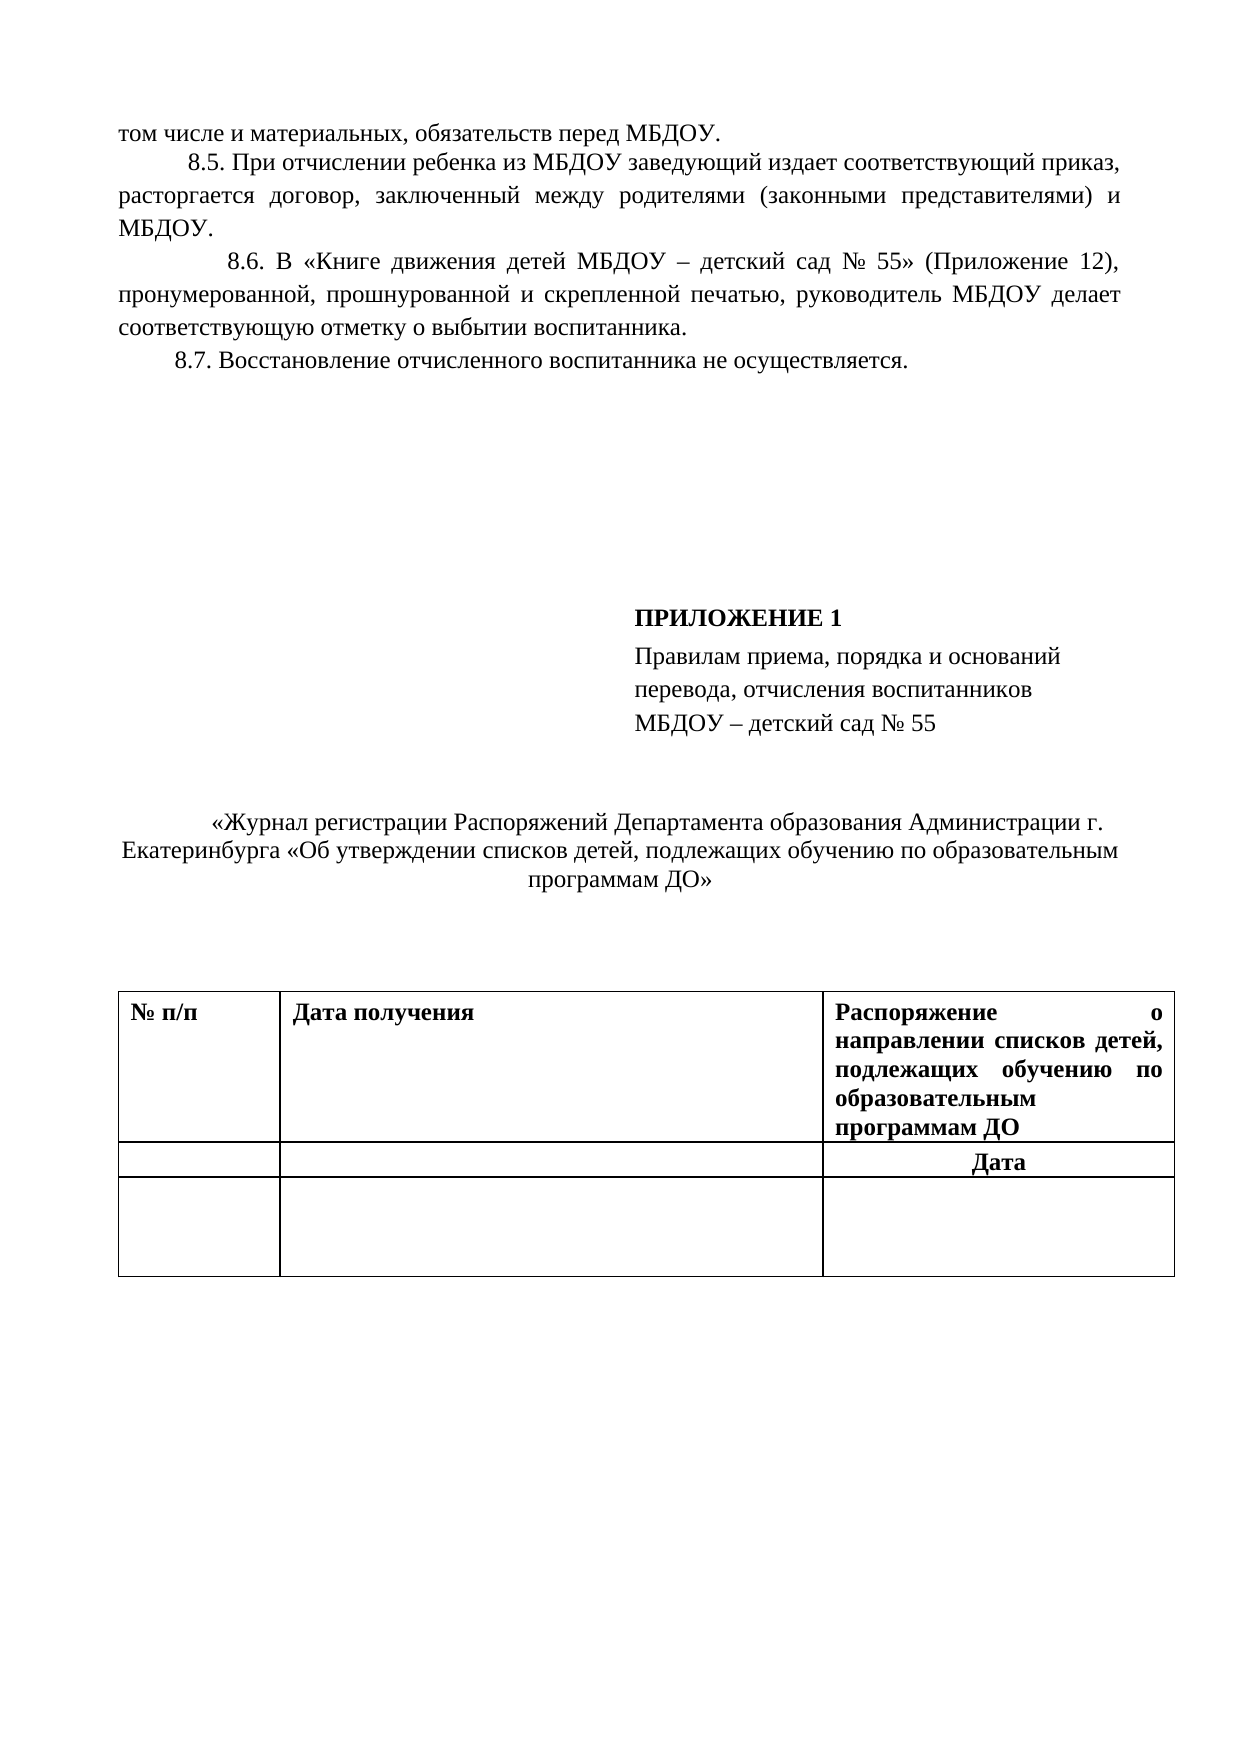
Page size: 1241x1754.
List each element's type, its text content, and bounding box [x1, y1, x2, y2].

table_header Распоряжение о направлении списков детей, подлежащих обучению по образовательным программам ДО [824, 992, 1174, 1141]
text ПРИЛОЖЕНИЕ 1 [634, 603, 1122, 632]
table_cell [119, 1178, 279, 1276]
text перевода, отчисления воспитанников [634, 674, 1122, 703]
text 8.6. В «Книге движения детей МБДОУ – детский сад № 55» (Приложение 12), пронумерованной, прошнурованной и скрепленной печатью, руководитель МБДОУ делает соответствующую отметку о выбытии воспитанника. [118, 246, 1122, 341]
table_cell [119, 1143, 279, 1176]
text том числе и материальных, обязательств перед МБДОУ. [118, 118, 1122, 147]
table_cell [281, 1178, 822, 1276]
table_header № п/п [119, 992, 279, 1141]
text 8.5. При отчислении ребенка из МБДОУ заведующий издает соответствующий приказ, расторгается договор, заключенный между родителями (законными представителями) и МБДОУ. [118, 147, 1122, 242]
table_cell Дата [824, 1143, 1174, 1176]
table_header Дата получения [281, 992, 822, 1141]
text МБДОУ – детский сад № 55 [634, 708, 1122, 737]
text 8.7. Восстановление отчисленного воспитанника не осуществляется. [118, 345, 1122, 374]
table_cell [281, 1143, 822, 1176]
text «Журнал регистрации Распоряжений Департамента образования Администрации г. Екатеринбурга «Об утверждении списков детей, подлежащих обучению по образовательным программам ДО» [118, 807, 1122, 893]
table_cell [824, 1178, 1174, 1276]
text Правилам приема, порядка и оснований [634, 641, 1122, 670]
